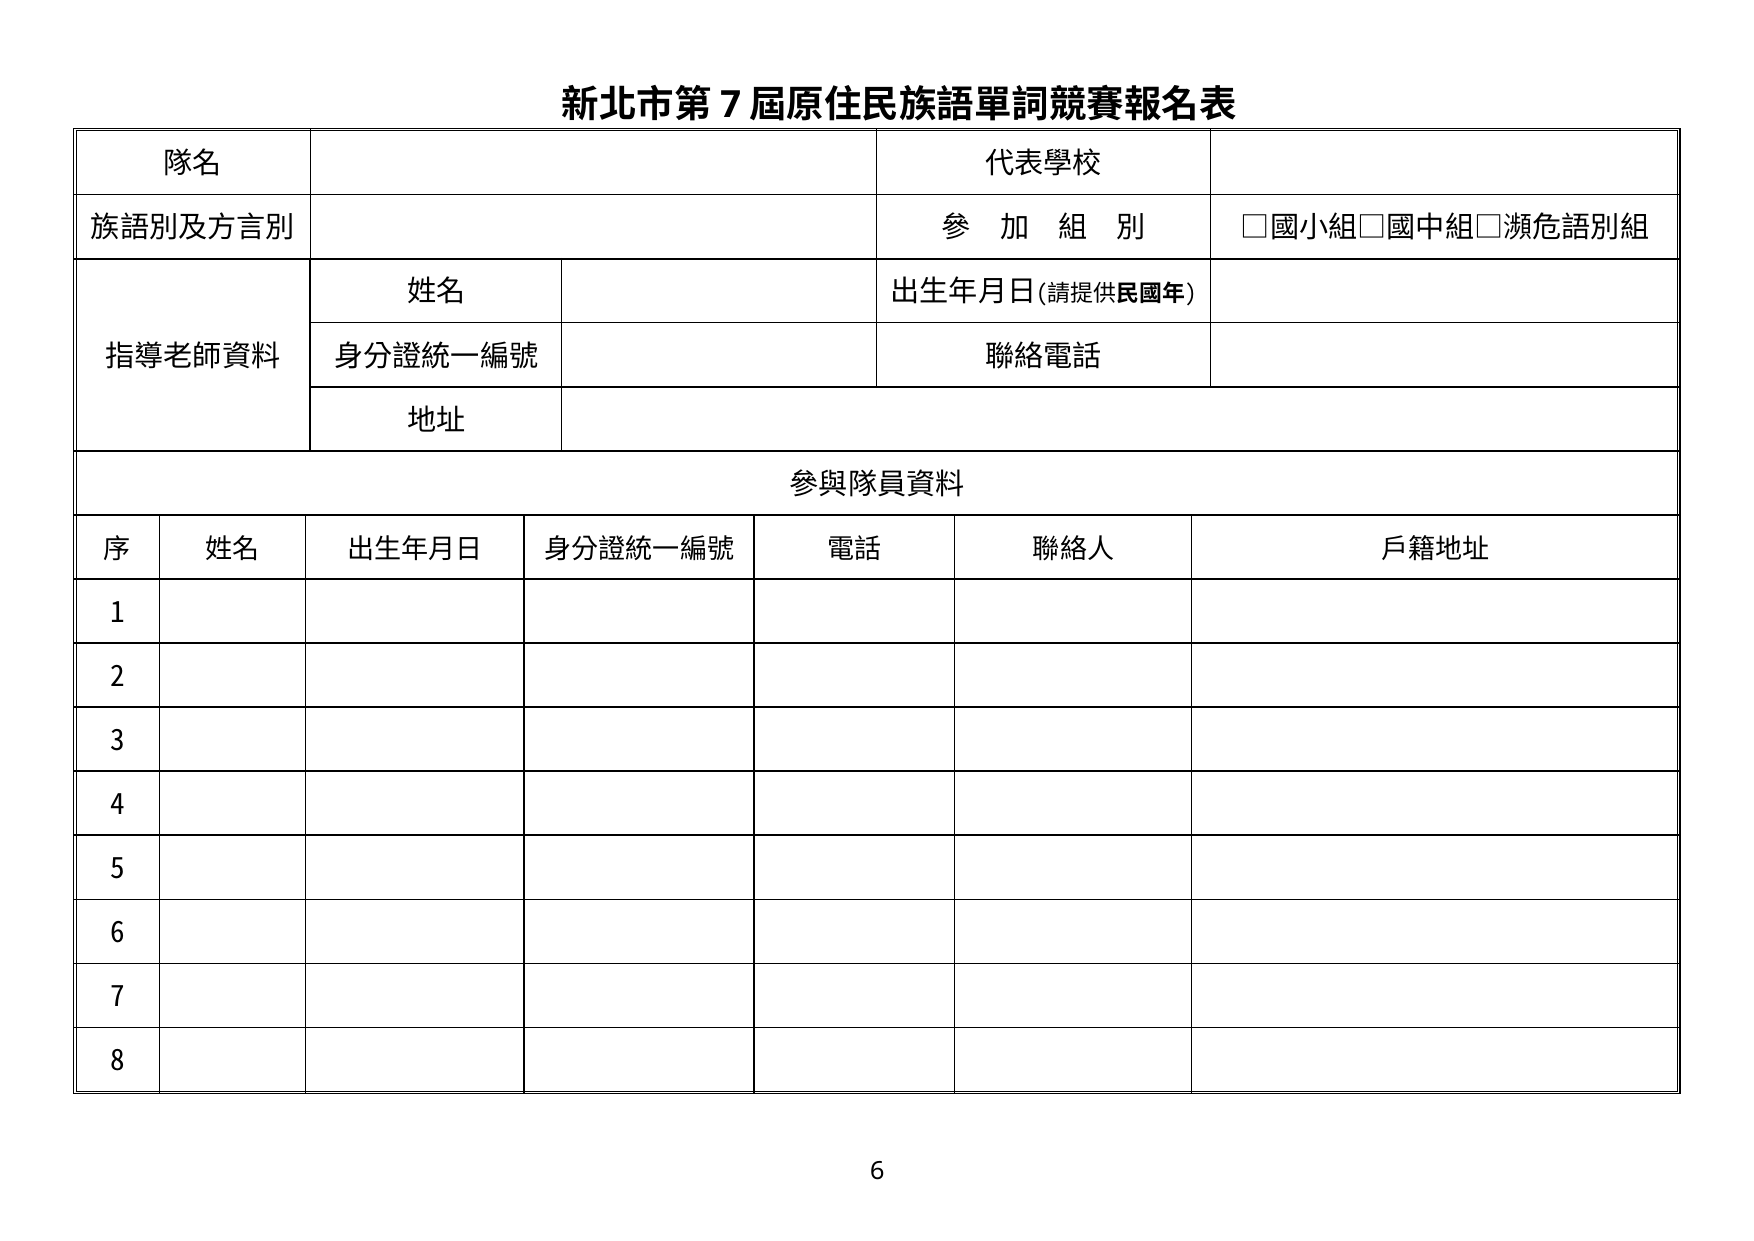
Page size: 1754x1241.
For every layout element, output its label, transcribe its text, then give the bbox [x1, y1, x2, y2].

table_cell [755, 1028, 954, 1091]
table_cell 2 [77, 644, 159, 706]
table_cell [955, 708, 1191, 770]
table_cell [1192, 708, 1677, 770]
table_cell [755, 900, 954, 962]
table_cell [525, 708, 753, 770]
table_cell 姓名 [160, 516, 305, 578]
table_cell [755, 836, 954, 898]
table_cell [525, 836, 753, 898]
table_cell 1 [77, 580, 159, 642]
table_cell [1192, 836, 1677, 898]
table_cell [311, 195, 876, 258]
table_cell [306, 964, 523, 1027]
table_header [1211, 131, 1677, 194]
table_cell [955, 644, 1191, 706]
table_cell [306, 1028, 523, 1091]
table_cell [306, 708, 523, 770]
table_cell [525, 1028, 753, 1091]
table_cell [525, 644, 753, 706]
table_cell 電話 [755, 516, 954, 578]
table_cell [306, 836, 523, 898]
table_cell [755, 772, 954, 834]
table_cell 聯絡人 [955, 516, 1191, 578]
text 新北市第7屆原住民族語單詞競賽報名表 [119, 75, 1679, 128]
table_cell 序 [77, 516, 159, 578]
table_cell [160, 772, 305, 834]
table_cell [160, 836, 305, 898]
table_cell [160, 964, 305, 1027]
table_cell [1211, 323, 1677, 386]
table_cell [306, 900, 523, 962]
table_cell 8 [77, 1028, 159, 1091]
table_cell □國小組□國中組□瀕危語別組 [1211, 195, 1677, 258]
table_cell [955, 1028, 1191, 1091]
table_cell [525, 580, 753, 642]
table_cell [955, 772, 1191, 834]
table_cell 出生年月日(請提供民國年) [877, 260, 1210, 322]
table_cell 出生年月日 [306, 516, 523, 578]
table_cell 姓名 [311, 260, 561, 322]
table_header 隊名 [77, 131, 310, 194]
table_cell 4 [77, 772, 159, 834]
table_cell [1192, 1028, 1677, 1091]
table_cell 3 [77, 708, 159, 770]
table_cell 地址 [311, 388, 561, 450]
table_cell [1192, 772, 1677, 834]
table_cell 6 [77, 900, 159, 962]
table_cell [160, 580, 305, 642]
table_cell [160, 1028, 305, 1091]
table_cell [955, 836, 1191, 898]
table_cell [525, 772, 753, 834]
table_header 代表學校 [877, 131, 1210, 194]
table_cell [306, 772, 523, 834]
table_cell [562, 323, 876, 386]
table_cell [1192, 644, 1677, 706]
table_cell [562, 260, 876, 322]
table_cell [160, 644, 305, 706]
table_cell 5 [77, 836, 159, 898]
table_cell [306, 580, 523, 642]
table_cell [562, 388, 1677, 450]
table_cell [525, 900, 753, 962]
table_cell [160, 708, 305, 770]
table_cell 聯絡電話 [877, 323, 1210, 386]
table_cell [955, 580, 1191, 642]
table_cell 指導老師資料 [77, 260, 309, 450]
table_cell [755, 964, 954, 1027]
table_cell 7 [77, 964, 159, 1027]
table_header [311, 131, 876, 194]
table_cell 戶籍地址 [1192, 516, 1677, 578]
table_cell [755, 708, 954, 770]
table_cell [955, 900, 1191, 962]
table_cell 參 加 組 別 [877, 195, 1210, 258]
table_cell 身分證統一編號 [311, 323, 561, 386]
table_cell [160, 900, 305, 962]
table_cell [1192, 900, 1677, 962]
table_cell 參與隊員資料 [77, 452, 1677, 514]
table_cell [1211, 260, 1677, 322]
table_cell [306, 644, 523, 706]
table_cell [525, 964, 753, 1027]
table_cell [755, 580, 954, 642]
table_cell 族語別及方言別 [77, 195, 310, 258]
table_cell [1192, 580, 1677, 642]
table_cell [755, 644, 954, 706]
table_cell [955, 964, 1191, 1027]
table_cell [1192, 964, 1677, 1027]
table_cell 身分證統一編號 [525, 516, 753, 578]
